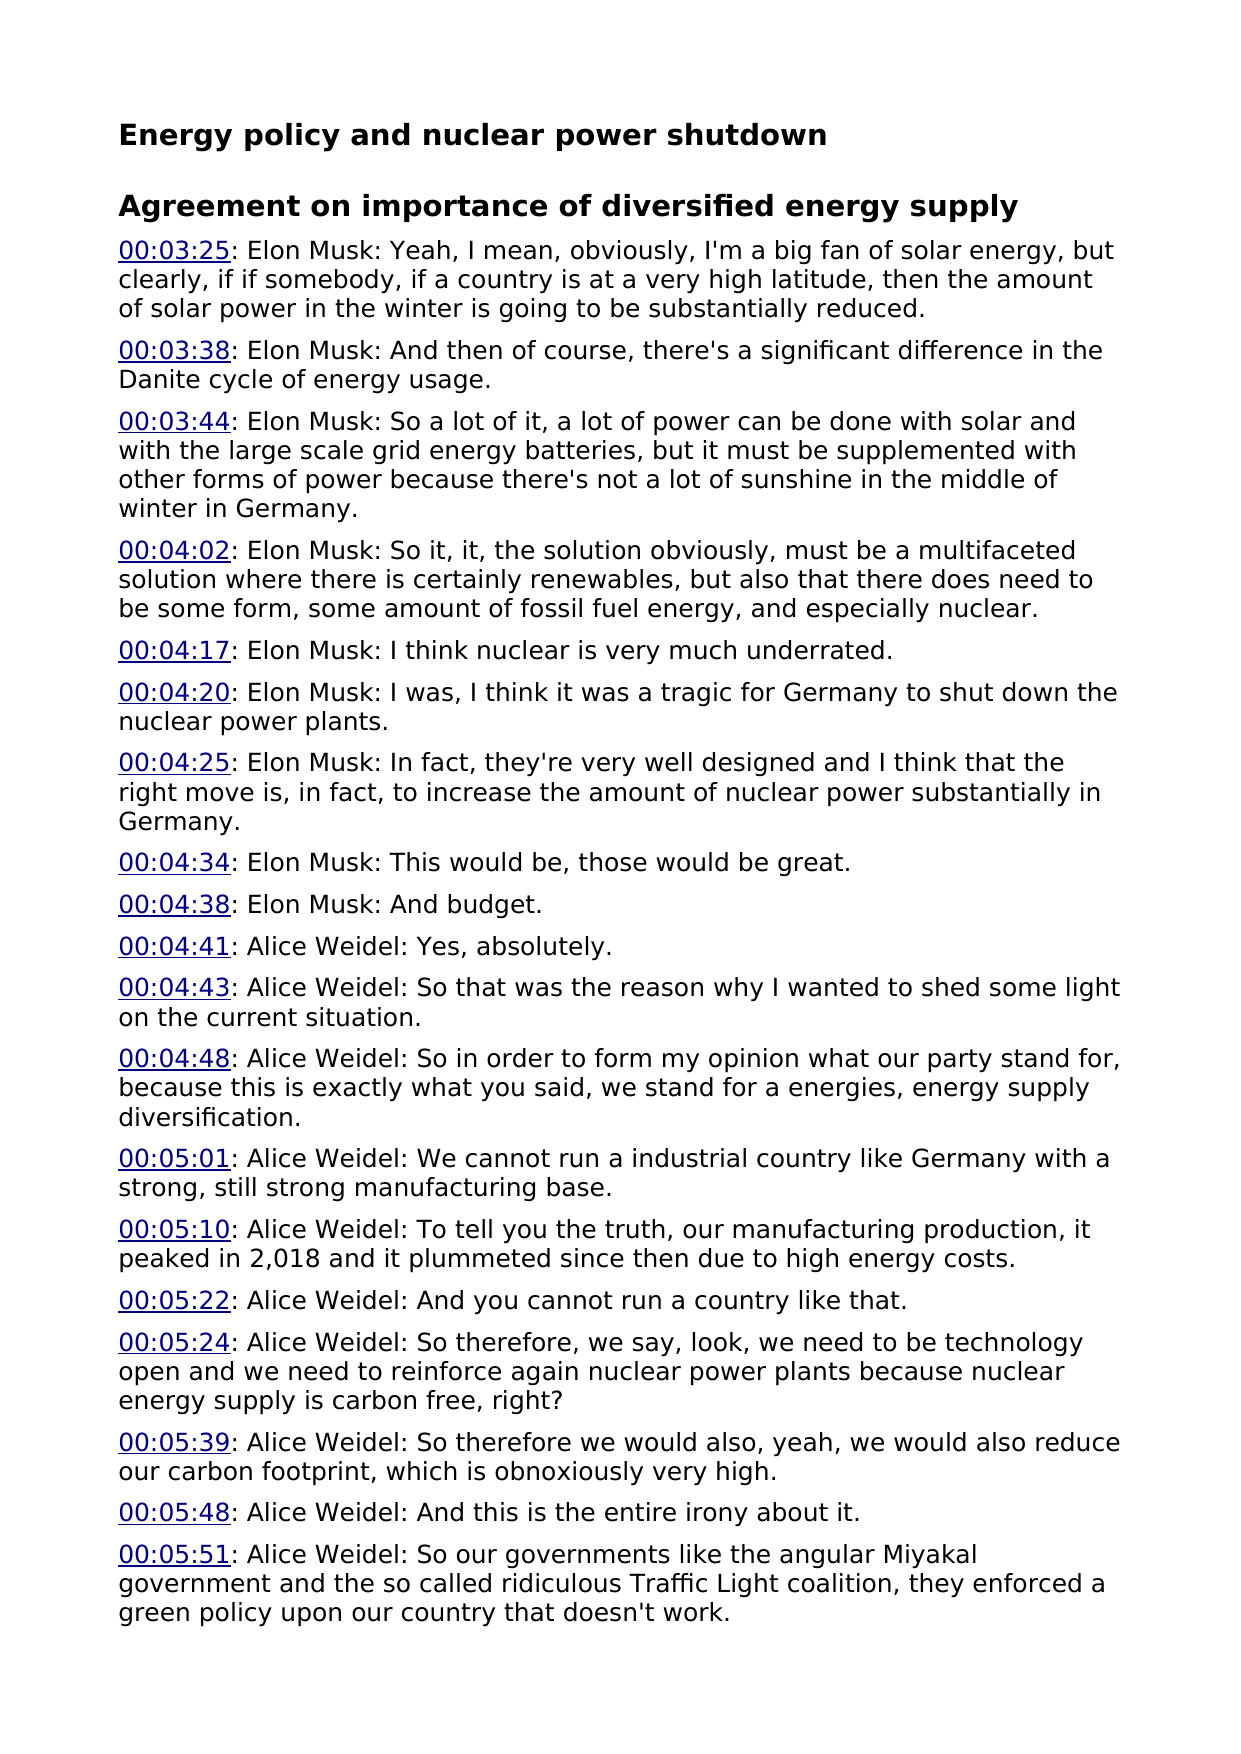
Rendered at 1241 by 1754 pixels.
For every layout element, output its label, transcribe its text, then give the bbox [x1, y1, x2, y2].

text 00:03:25: Elon Musk: Yeah, I mean, obviously, I'm a big fan of solar energy, but clearly, if if somebody, if a country is at a very high latitude, then the amount of solar power in the winter is going to be substantially reduced. [118, 236, 1122, 323]
text 00:05:10: Alice Weidel: To tell you the truth, our manufacturing production, it peaked in 2,018 and it plummeted since then due to high energy costs. [118, 1215, 1122, 1273]
text 00:04:43: Alice Weidel: So that was the reason why I wanted to shed some light on the current situation. [118, 973, 1122, 1032]
text 00:03:38: Elon Musk: And then of course, there's a significant difference in the Danite cycle of energy usage. [118, 336, 1122, 394]
text 00:04:17: Elon Musk: I think nuclear is very much underrated. [118, 636, 1122, 665]
text 00:04:02: Elon Musk: So it, it, the solution obviously, must be a multifaceted solution where there is certainly renewables, but also that there does need to be some form, some amount of fossil fuel energy, and especially nuclear. [118, 536, 1122, 623]
text 00:03:44: Elon Musk: So a lot of it, a lot of power can be done with solar and with the large scale grid energy batteries, but it must be supplemented with other forms of power because there's not a lot of sunshine in the middle of winter in Germany. [118, 407, 1122, 523]
text 00:05:22: Alice Weidel: And you cannot run a country like that. [118, 1286, 1122, 1315]
text 00:05:51: Alice Weidel: So our governments like the angular Miyakal government and the so called ridiculous Traffic Light coalition, they enforced a green policy upon our country that doesn't work. [118, 1540, 1122, 1628]
text 00:04:34: Elon Musk: This would be, those would be great. [118, 848, 1122, 878]
text 00:04:41: Alice Weidel: Yes, absolutely. [118, 932, 1122, 961]
text 00:05:01: Alice Weidel: We cannot run a industrial country like Germany with a strong, still strong manufacturing base. [118, 1144, 1122, 1203]
text 00:04:48: Alice Weidel: So in order to form my opinion what our party stand for, because this is exactly what you said, we stand for a energies, energy supply diversification. [118, 1044, 1122, 1132]
subtitle Energy policy and nuclear power shutdown [118, 118, 1122, 152]
text 00:04:38: Elon Musk: And budget. [118, 890, 1122, 919]
text 00:05:39: Alice Weidel: So therefore we would also, yeah, we would also reduce our carbon footprint, which is obnoxiously very high. [118, 1428, 1122, 1486]
text 00:04:25: Elon Musk: In fact, they're very well designed and I think that the right move is, in fact, to increase the amount of nuclear power substantially in Germany. [118, 748, 1122, 836]
text 00:05:48: Alice Weidel: And this is the entire irony about it. [118, 1498, 1122, 1528]
text 00:05:24: Alice Weidel: So therefore, we say, look, we need to be technology open and we need to reinforce again nuclear power plants because nuclear energy supply is carbon free, right? [118, 1328, 1122, 1415]
subtitle Agreement on importance of diversified energy supply [118, 189, 1122, 223]
text 00:04:20: Elon Musk: I was, I think it was a tragic for Germany to shut down the nuclear power plants. [118, 678, 1122, 736]
